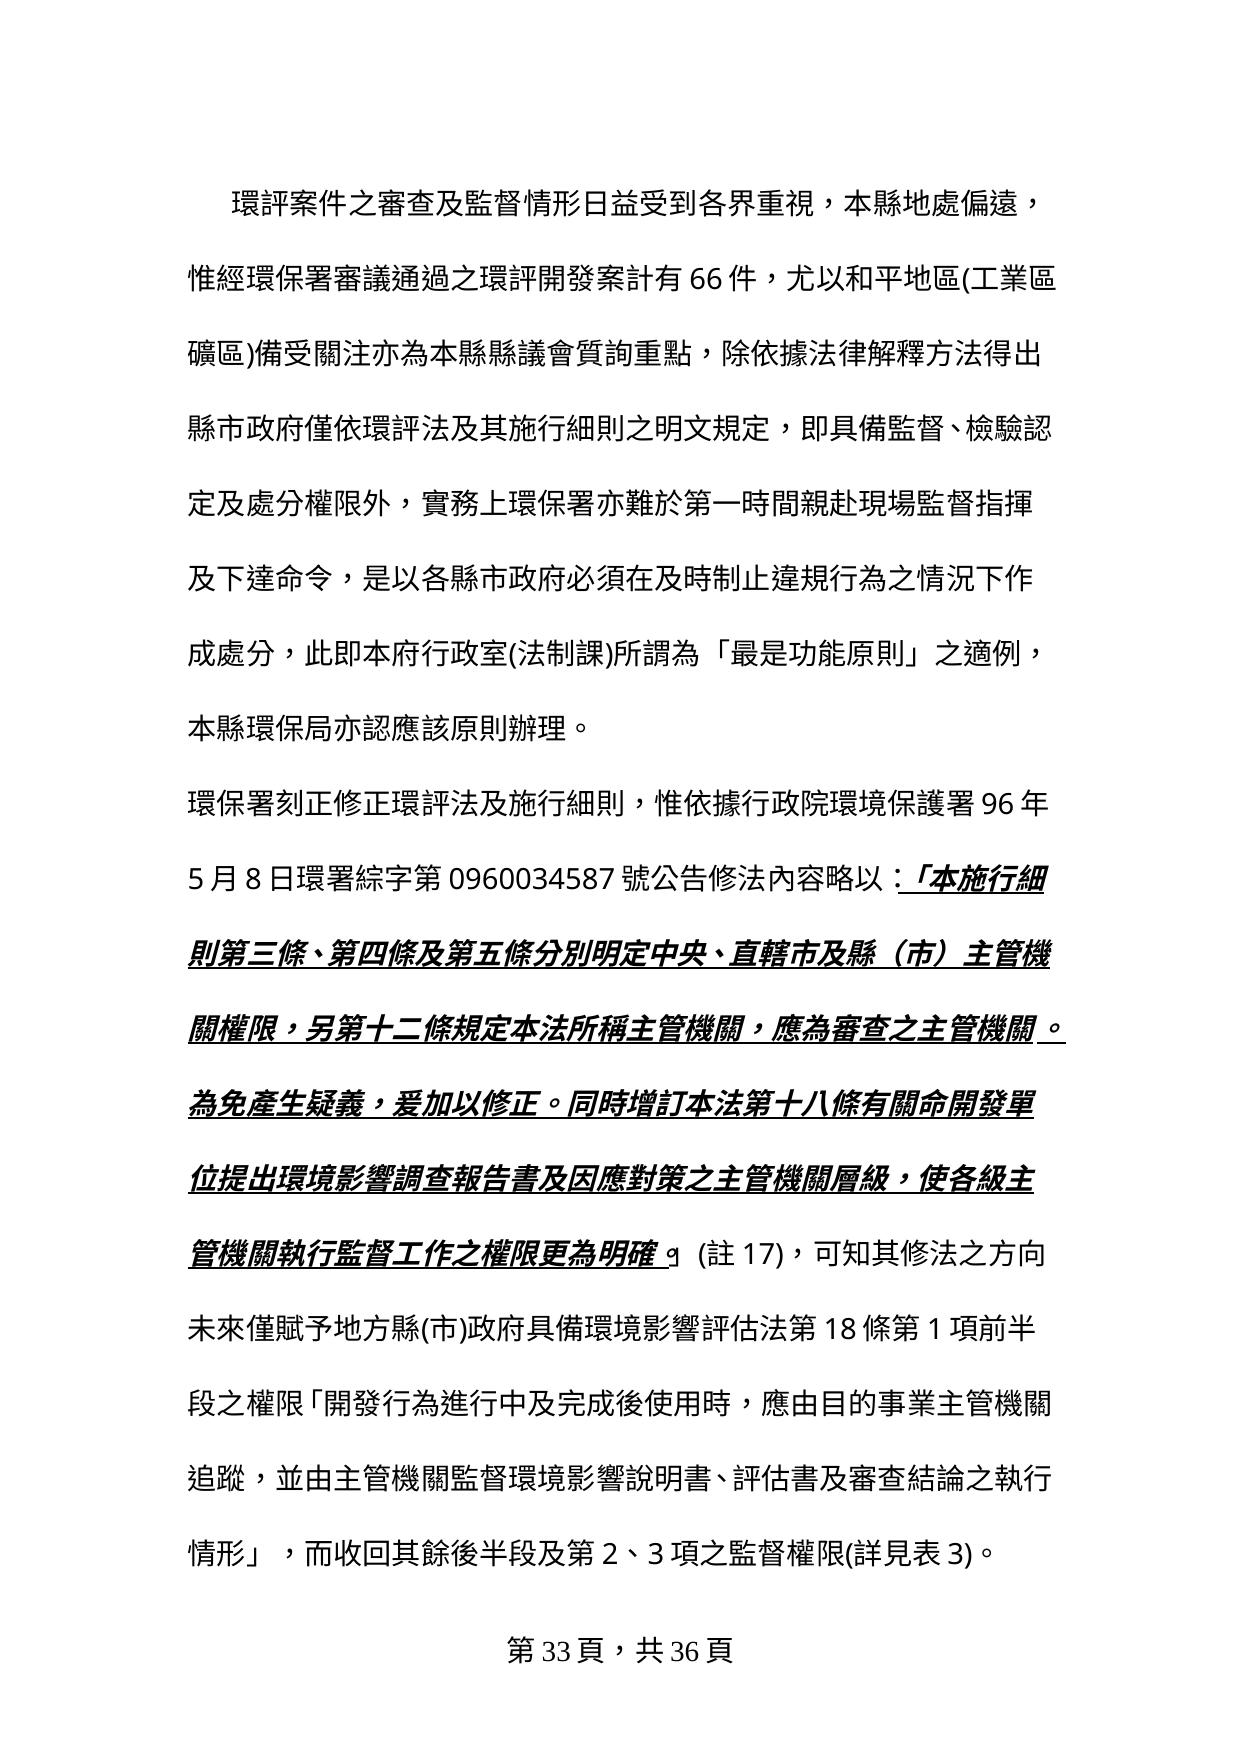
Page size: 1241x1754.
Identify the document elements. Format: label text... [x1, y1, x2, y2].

text 5月8日環署綜字第0960034587號公告修法內容略以：「本施行細則第三條、第四條及第五條分別明定中央、直轄市及縣（市）主管機關權限，另第十二條規定本法所稱主管機關，應為審查之主管機關。為免產生疑義，爰加以修正。同時增訂本法第十八條有關命開發單位提出環境影響調查報告書及因應對策之主管機關層級，使各級主管機關執行監督工作之權限更為明確。」(註17)，可知其修法之方向未來僅賦予地方縣(市)政府具備環境影響評估法第18條第1項前半段之權限「開發行為進行中及完成後使用時，應由目的事業主管機關追蹤，並由主管機關監督環境影響說明書、評估書及審查結論之執行情形」，而收回其餘後半段及第2、3項之監督權限(詳見表3)。 [187, 944, 1053, 1589]
text 環評案件之審查及監督情形日益受到各界重視，本縣地處偏遠，惟經環保署審議通過之環評開發案計有66件，尤以和平地區(工業區、礦區)備受關注亦為本縣縣議會質詢重點，除依據法律解釋方法得出縣市政府僅依環評法及其施行細則之明文規定，即具備監督、檢驗認定及處分權限外，實務上環保署亦難於第一時間親赴現場監督指揮及下達命令，是以各縣市政府必須在及時制止違規行為之情況下作成處分，此即本府行政室(法制課)所謂為「最是功能原則」之適例，本縣環保局亦認應該原則辦理。 [187, 164, 1053, 764]
text 環保署刻正修正環評法及施行細則，惟依據行政院環境保護署96年 [187, 764, 1053, 839]
text 5月8日環署綜字第0960034587號公告修法內容略以：「本施行細則第三條、第四條及第五條分別明定中央、直轄市及縣（市）主管機關權限，另第十二條規定本法所稱主管機關，應為審查之主管機關。為免產生疑義，爰加以修正。同時增訂本法第十八條有關命開發單位提出環境影響調查報告書及因應對策之主管機關層級，使各級主管機關執行監督工作之權限更為明確。」(註17)，可知其修法之方向未來僅賦予地方縣(市)政府具備環境影響評估法第18條第1項前半段之權限「開發行為進行中及完成後使用時，應由目的事業主管機關追蹤，並由主管機關監督環境影響說明書、評估書及審查結論之執行情形」，而收回其餘後半段及第2、3項之監督權限(詳見表3)。 [187, 839, 1053, 967]
